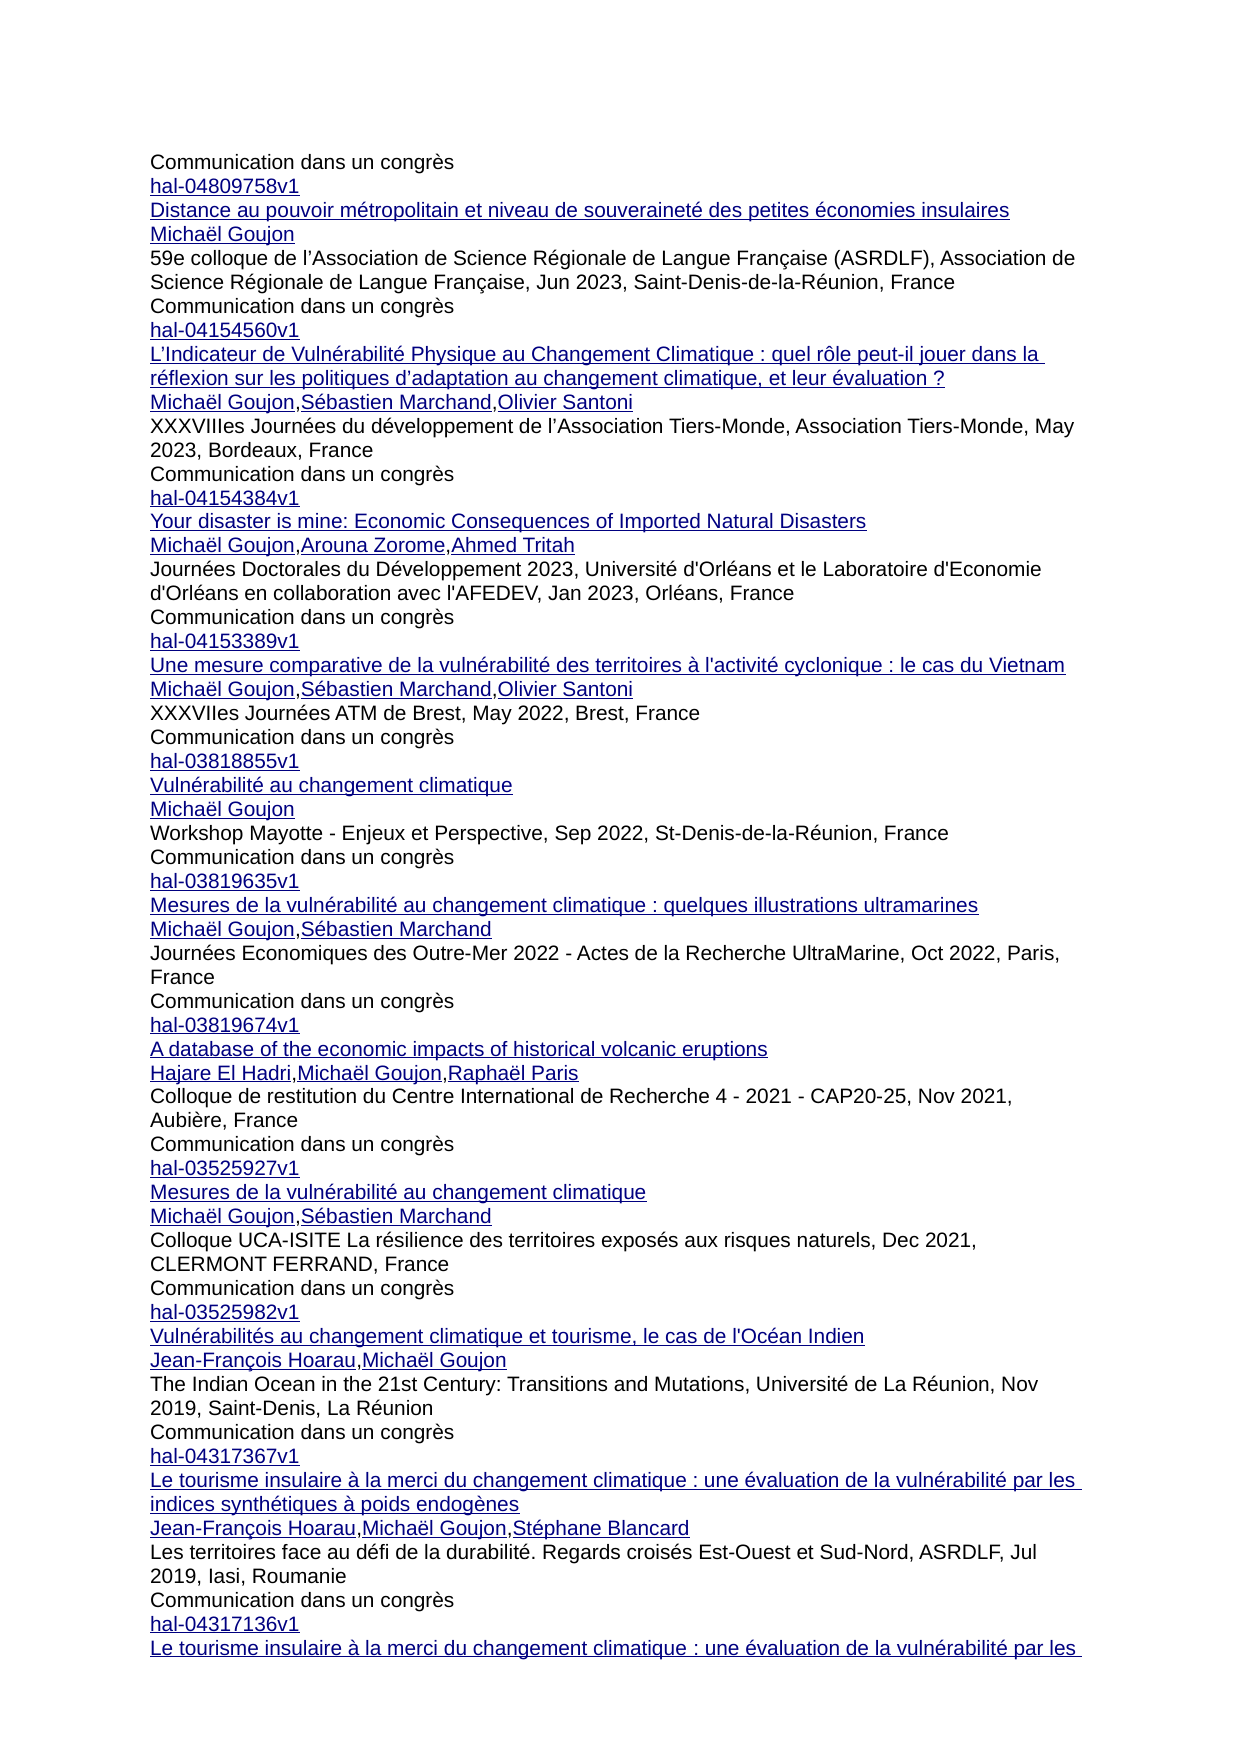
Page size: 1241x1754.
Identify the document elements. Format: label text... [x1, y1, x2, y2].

table_cell A database of the economic impacts of historical volcanic eruptions Hajare El Hadri,Michaël Goujon,Raphaël Paris Colloque de restitution du Centre International de Recherche 4 - 2021 - CAP20-25, Nov 2021, Aubière, France Communication dans un congrès hal-03525927v1 [150, 1036, 1090, 1180]
table_cell Vulnérabilités au changement climatique et tourisme, le cas de l'Océan Indien Jean-François Hoarau,Michaël Goujon The Indian Ocean in the 21st Century: Transitions and Mutations, Université de La Réunion, Nov 2019, Saint-Denis, La Réunion Communication dans un congrès hal-04317367v1 [150, 1324, 1090, 1468]
table_cell L’Indicateur de Vulnérabilité Physique au Changement Climatique : quel rôle peut-il jouer dans la réflexion sur les politiques d’adaptation au changement climatique, et leur évaluation ? Michaël Goujon,Sébastien Marchand,Olivier Santoni XXXVIIIes Journées du développement de l’Association Tiers-Monde, Association Tiers-Monde, May 2023, Bordeaux, France Communication dans un congrès hal-04154384v1 [150, 342, 1090, 509]
table_cell Mesures de la vulnérabilité au changement climatique Michaël Goujon,Sébastien Marchand Colloque UCA-ISITE La résilience des territoires exposés aux risques naturels, Dec 2021, CLERMONT FERRAND, France Communication dans un congrès hal-03525982v1 [150, 1180, 1090, 1324]
table_cell Vulnérabilité au changement climatique Michaël Goujon Workshop Mayotte - Enjeux et Perspective, Sep 2022, St-Denis-de-la-Réunion, France Communication dans un congrès hal-03819635v1 [150, 773, 1090, 893]
table_cell Distance au pouvoir métropolitain et niveau de souveraineté des petites économies insulaires Michaël Goujon 59e colloque de l’Association de Science Régionale de Langue Française (ASRDLF), Association de Science Régionale de Langue Française, Jun 2023, Saint-Denis-de-la-Réunion, France Communication dans un congrès hal-04154560v1 [150, 198, 1090, 342]
table_cell Communication dans un congrès hal-04809758v1 [150, 150, 1090, 198]
table_cell Mesures de la vulnérabilité au changement climatique : quelques illustrations ultramarines Michaël Goujon,Sébastien Marchand Journées Economiques des Outre-Mer 2022 - Actes de la Recherche UltraMarine, Oct 2022, Paris, France Communication dans un congrès hal-03819674v1 [150, 893, 1090, 1036]
table_cell Une mesure comparative de la vulnérabilité des territoires à l'activité cyclonique : le cas du Vietnam Michaël Goujon,Sébastien Marchand,Olivier Santoni XXXVIIes Journées ATM de Brest, May 2022, Brest, France Communication dans un congrès hal-03818855v1 [150, 653, 1090, 773]
table_cell Le tourisme insulaire à la merci du changement climatique : une évaluation de la vulnérabilité par les indices synthétiques à poids endogènes Jean-François Hoarau,Michaël Goujon,Stéphane Blancard Les territoires face au défi de la durabilité. Regards croisés Est-Ouest et Sud-Nord, ASRDLF, Jul 2019, Iasi, Roumanie Communication dans un congrès hal-04317136v1 [150, 1468, 1090, 1635]
table_cell Your disaster is mine: Economic Consequences of Imported Natural Disasters Michaël Goujon,Arouna Zorome,Ahmed Tritah Journées Doctorales du Développement 2023, Université d'Orléans et le Laboratoire d'Economie d'Orléans en collaboration avec l'AFEDEV, Jan 2023, Orléans, France Communication dans un congrès hal-04153389v1 [150, 509, 1090, 653]
table_cell Le tourisme insulaire à la merci du changement climatique : une évaluation de la vulnérabilité par les [150, 1635, 1090, 1659]
